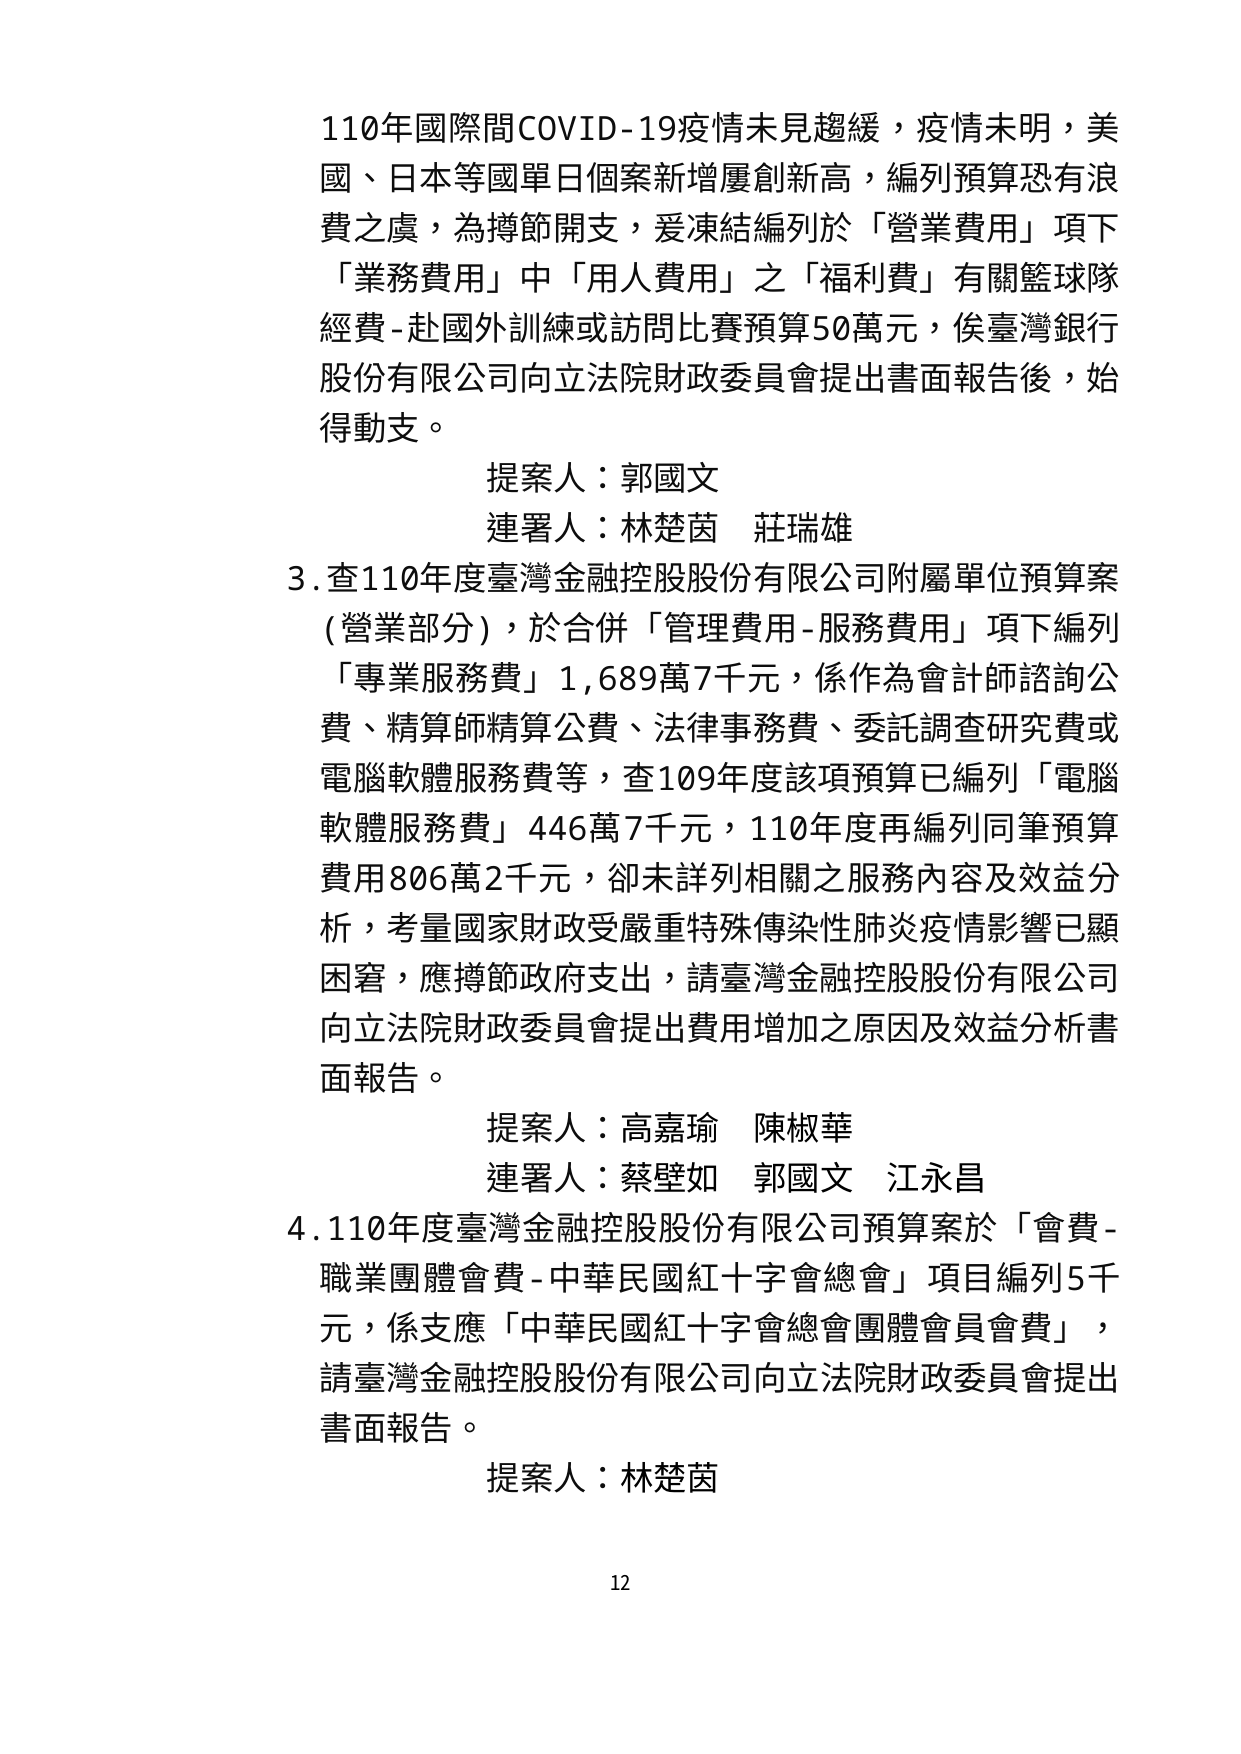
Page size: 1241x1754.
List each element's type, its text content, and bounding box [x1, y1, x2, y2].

text 連署人：蔡壁如 郭國文 江永昌 [120, 1151, 1120, 1201]
text 提案人：高嘉瑜 陳椒華 [120, 1101, 1120, 1151]
text 提案人：林楚茵 [120, 1451, 1120, 1501]
text 4.110年度臺灣金融控股股份有限公司預算案於「會費-職業團體會費-中華民國紅十字會總會」項目編列5千元，係支應「中華民國紅十字會總會團體會員會費」，請臺灣金融控股股份有限公司向立法院財政委員會提出書面報告。 [286, 1201, 1120, 1451]
text 3.查110年度臺灣金融控股股份有限公司附屬單位預算案(營業部分)，於合併「管理費用-服務費用」項下編列「專業服務費」1,689萬7千元，係作為會計師諮詢公費、精算師精算公費、法律事務費、委託調查研究費或電腦軟體服務費等，查109年度該項預算已編列「電腦軟體服務費」446萬7千元，110年度再編列同筆預算費用806萬2千元，卻未詳列相關之服務內容及效益分析，考量國家財政受嚴重特殊傳染性肺炎疫情影響已顯困窘，應撙節政府支出，請臺灣金融控股股份有限公司向立法院財政委員會提出費用增加之原因及效益分析書面報告。 [286, 551, 1120, 1101]
text 提案人：郭國文 [120, 451, 1120, 501]
text 連署人：林楚茵 莊瑞雄 [120, 501, 1120, 551]
text 110年國際間COVID-19疫情未見趨緩，疫情未明，美國、日本等國單日個案新增屢創新高，編列預算恐有浪費之虞，為撙節開支，爰凍結編列於「營業費用」項下「業務費用」中「用人費用」之「福利費」有關籃球隊經費-赴國外訓練或訪問比賽預算50萬元，俟臺灣銀行股份有限公司向立法院財政委員會提出書面報告後，始得動支。 [286, 101, 1120, 451]
